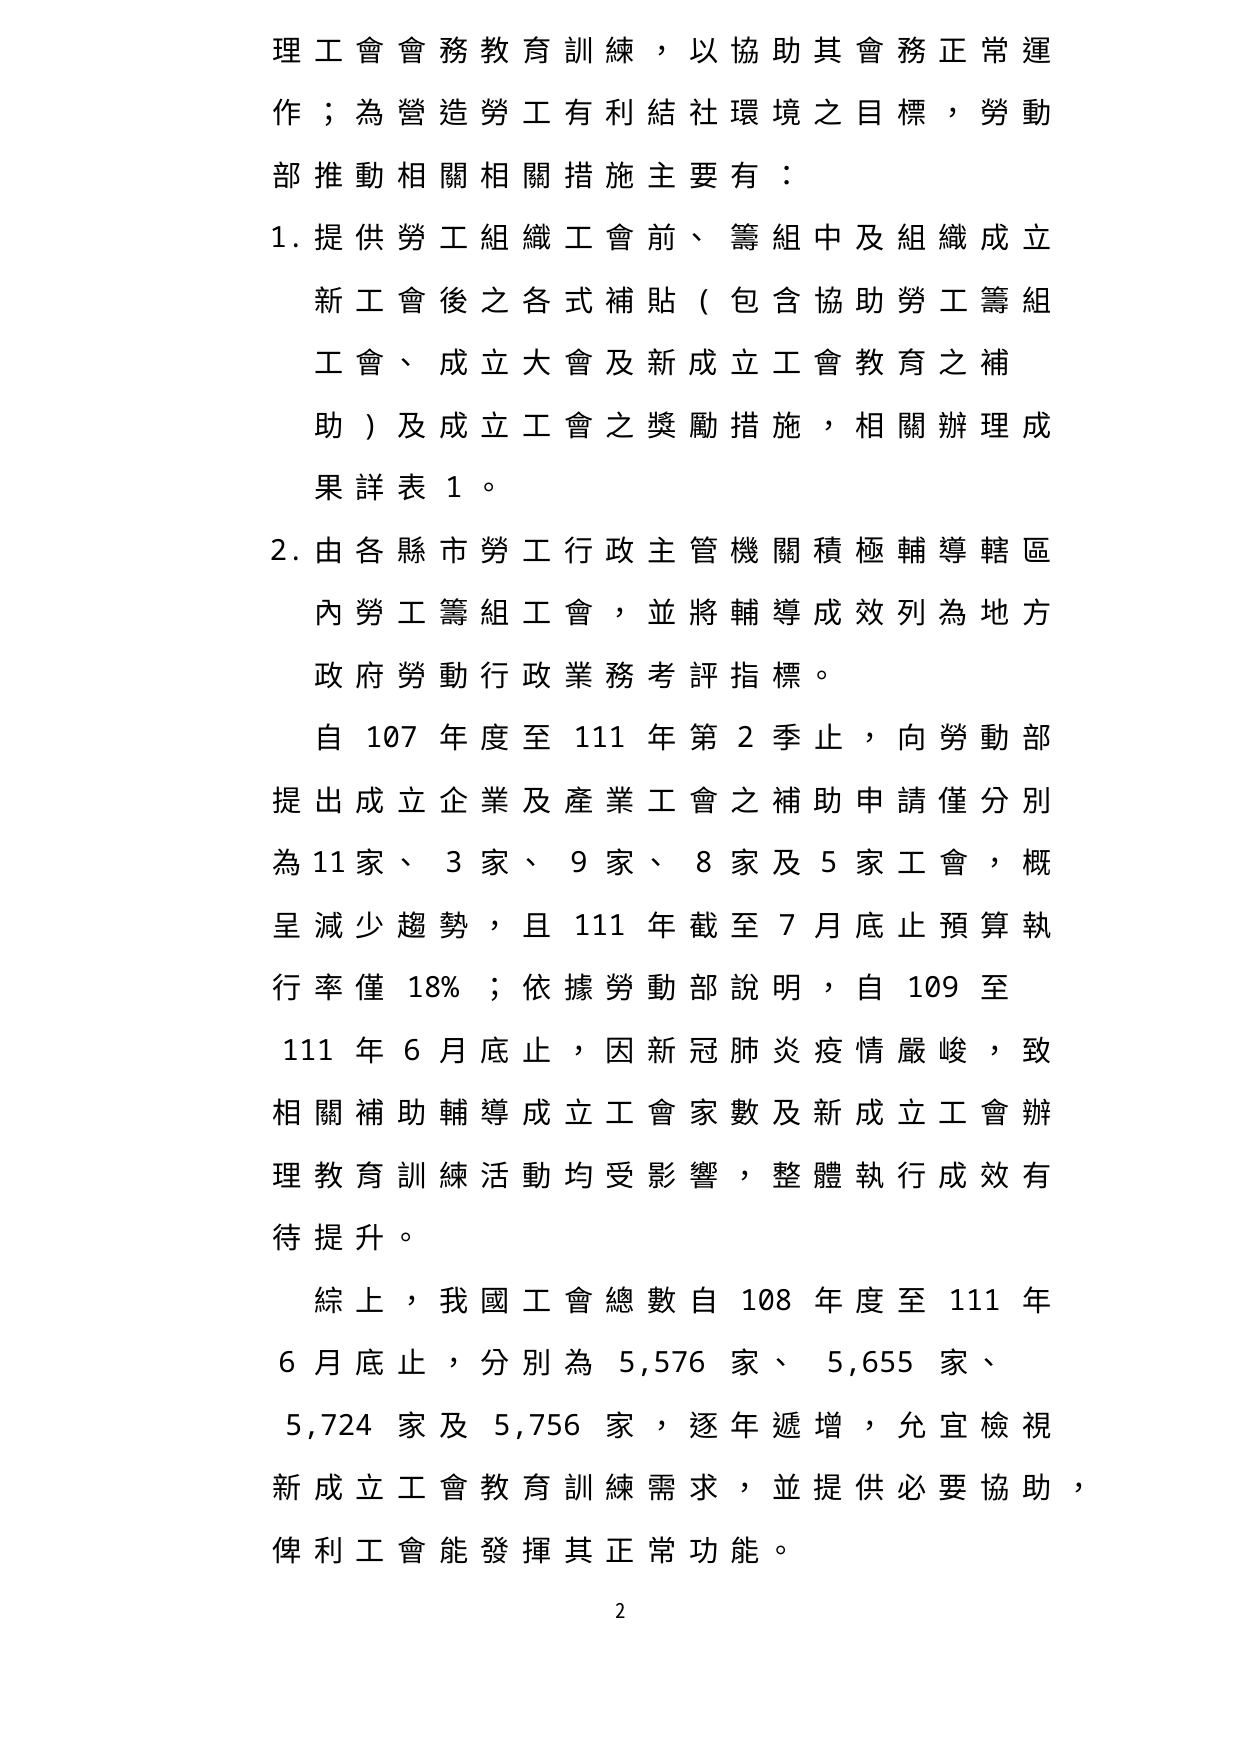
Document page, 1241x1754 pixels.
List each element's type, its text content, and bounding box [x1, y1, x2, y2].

text 2.由各縣市勞工行政主管機關積極輔導轄區內勞工籌組工會，並將輔導成效列為地方政府勞動行政業務考評指標。 [242, 507, 1058, 694]
text 綜上，我國工會總數自108年度至111年6月底止，分別為5,576家、5,655家、5,724家及5,756家，逐年遞增，允宜檢視新成立工會教育訓練需求，並提供必要協助，俾利工會能發揮其正常功能。 [242, 1257, 1058, 1569]
text 自107年度至111年第2季止，向勞動部提出成立企業及產業工會之補助申請僅分別為11家、3家、9家、8家及5家工會，概呈減少趨勢，且111年截至7月底止預算執行率僅18%；依據勞動部說明，自109至111年6月底止，因新冠肺炎疫情嚴峻，致相關補助輔導成立工會家數及新成立工會辦理教育訓練活動均受影響，整體執行成效有待提升。 [242, 694, 1058, 1257]
text 理工會會務教育訓練，以協助其會務正常運作；為營造勞工有利結社環境之目標，勞動部推動相關相關措施主要有： [242, 7, 1058, 194]
text 1.提供勞工組織工會前、籌組中及組織成立新工會後之各式補貼(包含協助勞工籌組工會、成立大會及新成立工會教育之補助)及成立工會之獎勵措施，相關辦理成果詳表1。 [242, 194, 1058, 507]
